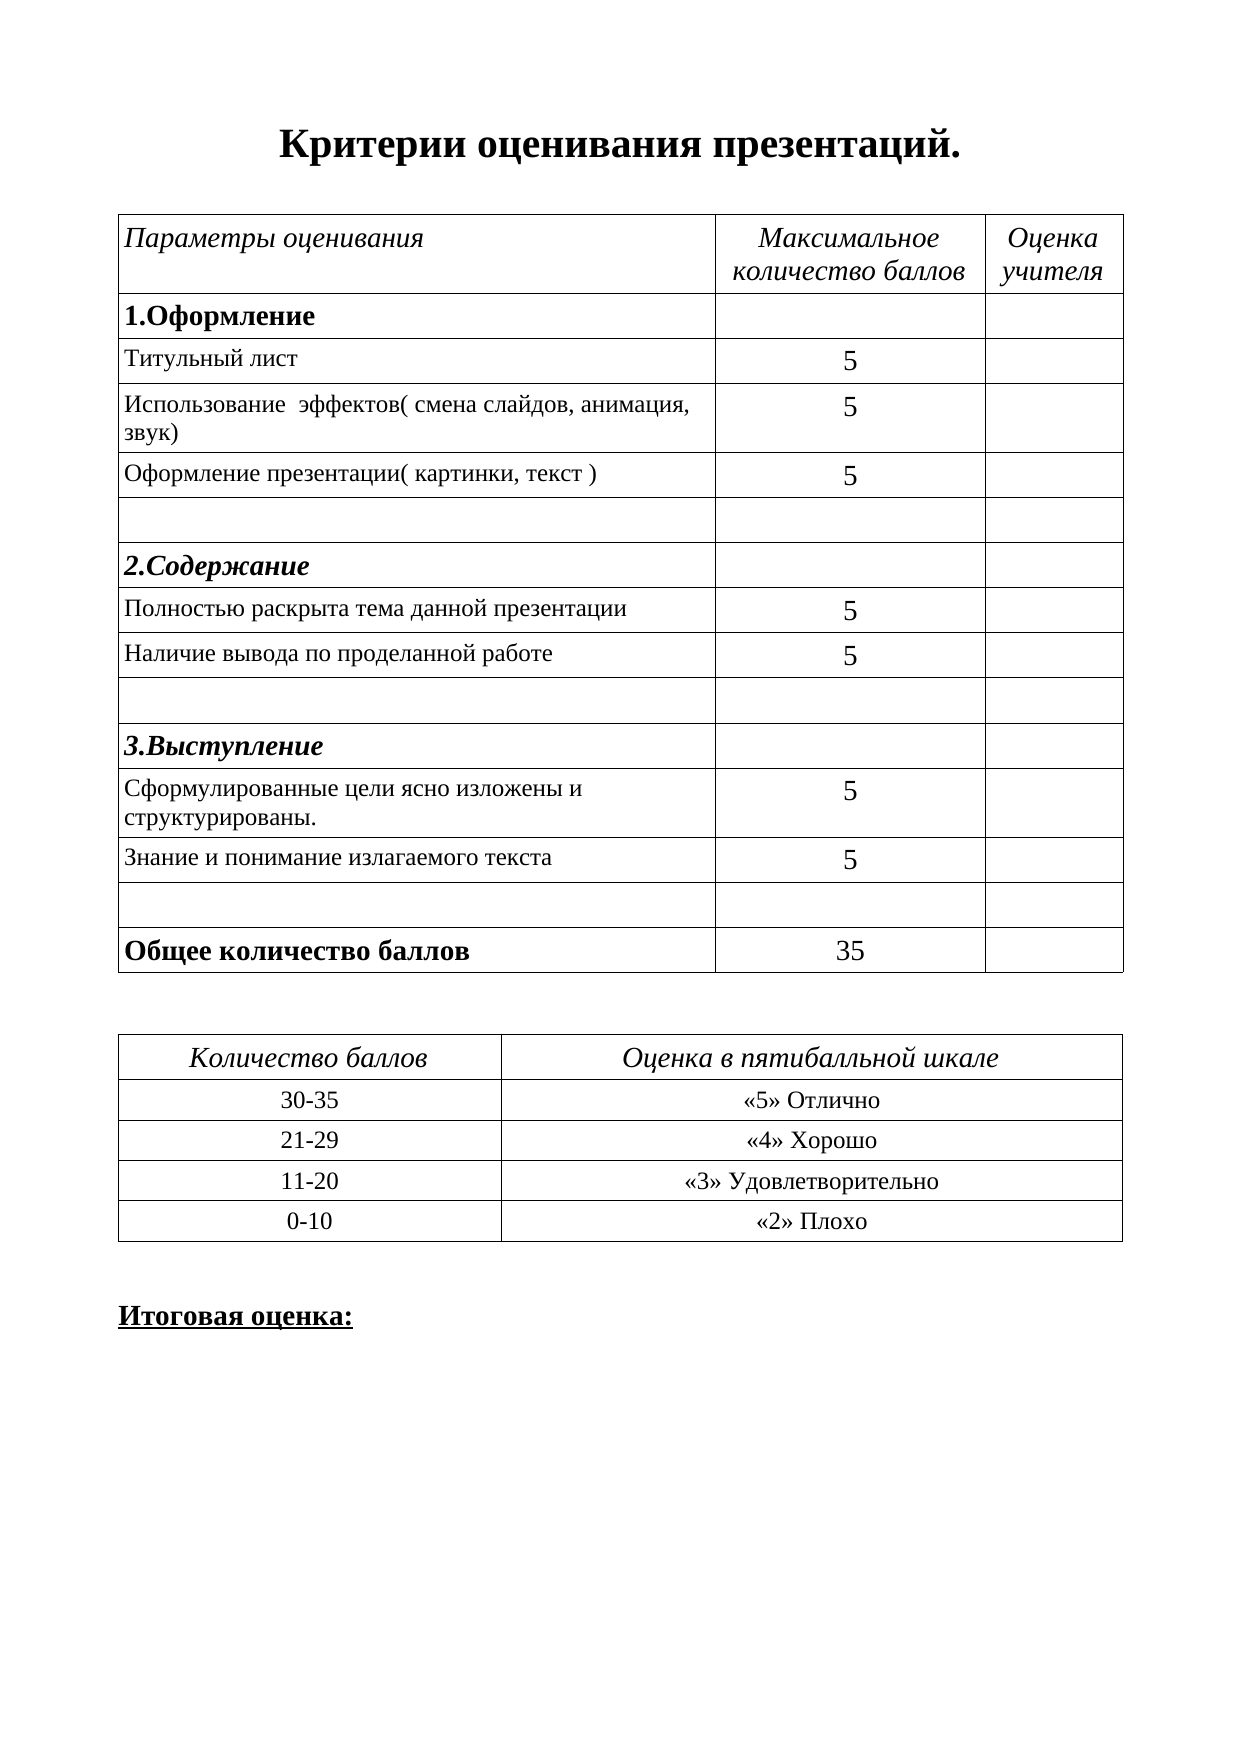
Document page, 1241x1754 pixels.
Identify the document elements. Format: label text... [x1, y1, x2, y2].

table_header Параметры оценивания [119, 215, 715, 293]
table_cell 5 [716, 339, 985, 383]
table_cell [986, 453, 1123, 497]
table_cell [986, 384, 1123, 452]
table_header Количество баллов [119, 1035, 501, 1079]
table_cell Сформулированные цели ясно изложены и структурированы. [119, 769, 715, 837]
table_header Оценка учителя [986, 215, 1123, 293]
table_cell [986, 838, 1123, 882]
table_cell [986, 339, 1123, 383]
table_cell 5 [716, 838, 985, 882]
table_cell 1.Оформление [119, 294, 715, 338]
table_cell 5 [716, 633, 985, 677]
table_cell [986, 543, 1123, 587]
table_cell [119, 678, 715, 723]
table_cell Наличие вывода по проделанной работе [119, 633, 715, 677]
table_cell 30-35 [119, 1080, 501, 1120]
table_cell Полностью раскрыта тема данной презентации [119, 588, 715, 632]
table_cell 5 [716, 453, 985, 497]
table_cell 2.Содержание [119, 543, 715, 587]
table_cell [986, 633, 1123, 677]
table_cell [716, 543, 985, 587]
table_cell Титульный лист [119, 339, 715, 383]
text Итоговая оценка: [118, 1298, 1122, 1332]
table_header Максимальное количество баллов [716, 215, 985, 293]
table_cell 5 [716, 384, 985, 452]
table_cell [986, 498, 1123, 542]
table_cell «5» Отлично [502, 1080, 1122, 1120]
table_cell [119, 498, 715, 542]
table_cell [716, 678, 985, 723]
table_cell [986, 724, 1123, 768]
table_cell 21-29 [119, 1121, 501, 1160]
table_cell [986, 294, 1123, 338]
table_cell [119, 883, 715, 927]
table_cell [986, 928, 1123, 972]
table_cell [986, 678, 1123, 723]
table_cell 35 [716, 928, 985, 972]
table_cell «3» Удовлетворительно [502, 1161, 1122, 1200]
table_cell [986, 769, 1123, 837]
table_cell Знание и понимание излагаемого текста [119, 838, 715, 882]
table_cell Использование эффектов( смена слайдов, анимация, звук) [119, 384, 715, 452]
table_cell [716, 498, 985, 542]
table_cell 3.Выступление [119, 724, 715, 768]
table_header Оценка в пятибалльной шкале [502, 1035, 1122, 1079]
table_cell [716, 294, 985, 338]
table_cell Оформление презентации( картинки, текст ) [119, 453, 715, 497]
text Критерии оценивания презентаций. [118, 118, 1122, 166]
table_cell 0-10 [119, 1201, 501, 1241]
table_cell [716, 883, 985, 927]
table_cell [986, 883, 1123, 927]
table_cell [716, 724, 985, 768]
table_cell «2» Плохо [502, 1201, 1122, 1241]
table_cell 5 [716, 588, 985, 632]
table_cell [986, 588, 1123, 632]
table_cell «4» Хорошо [502, 1121, 1122, 1160]
table_cell 5 [716, 769, 985, 837]
table_cell Общее количество баллов [119, 928, 715, 972]
table_cell 11-20 [119, 1161, 501, 1200]
